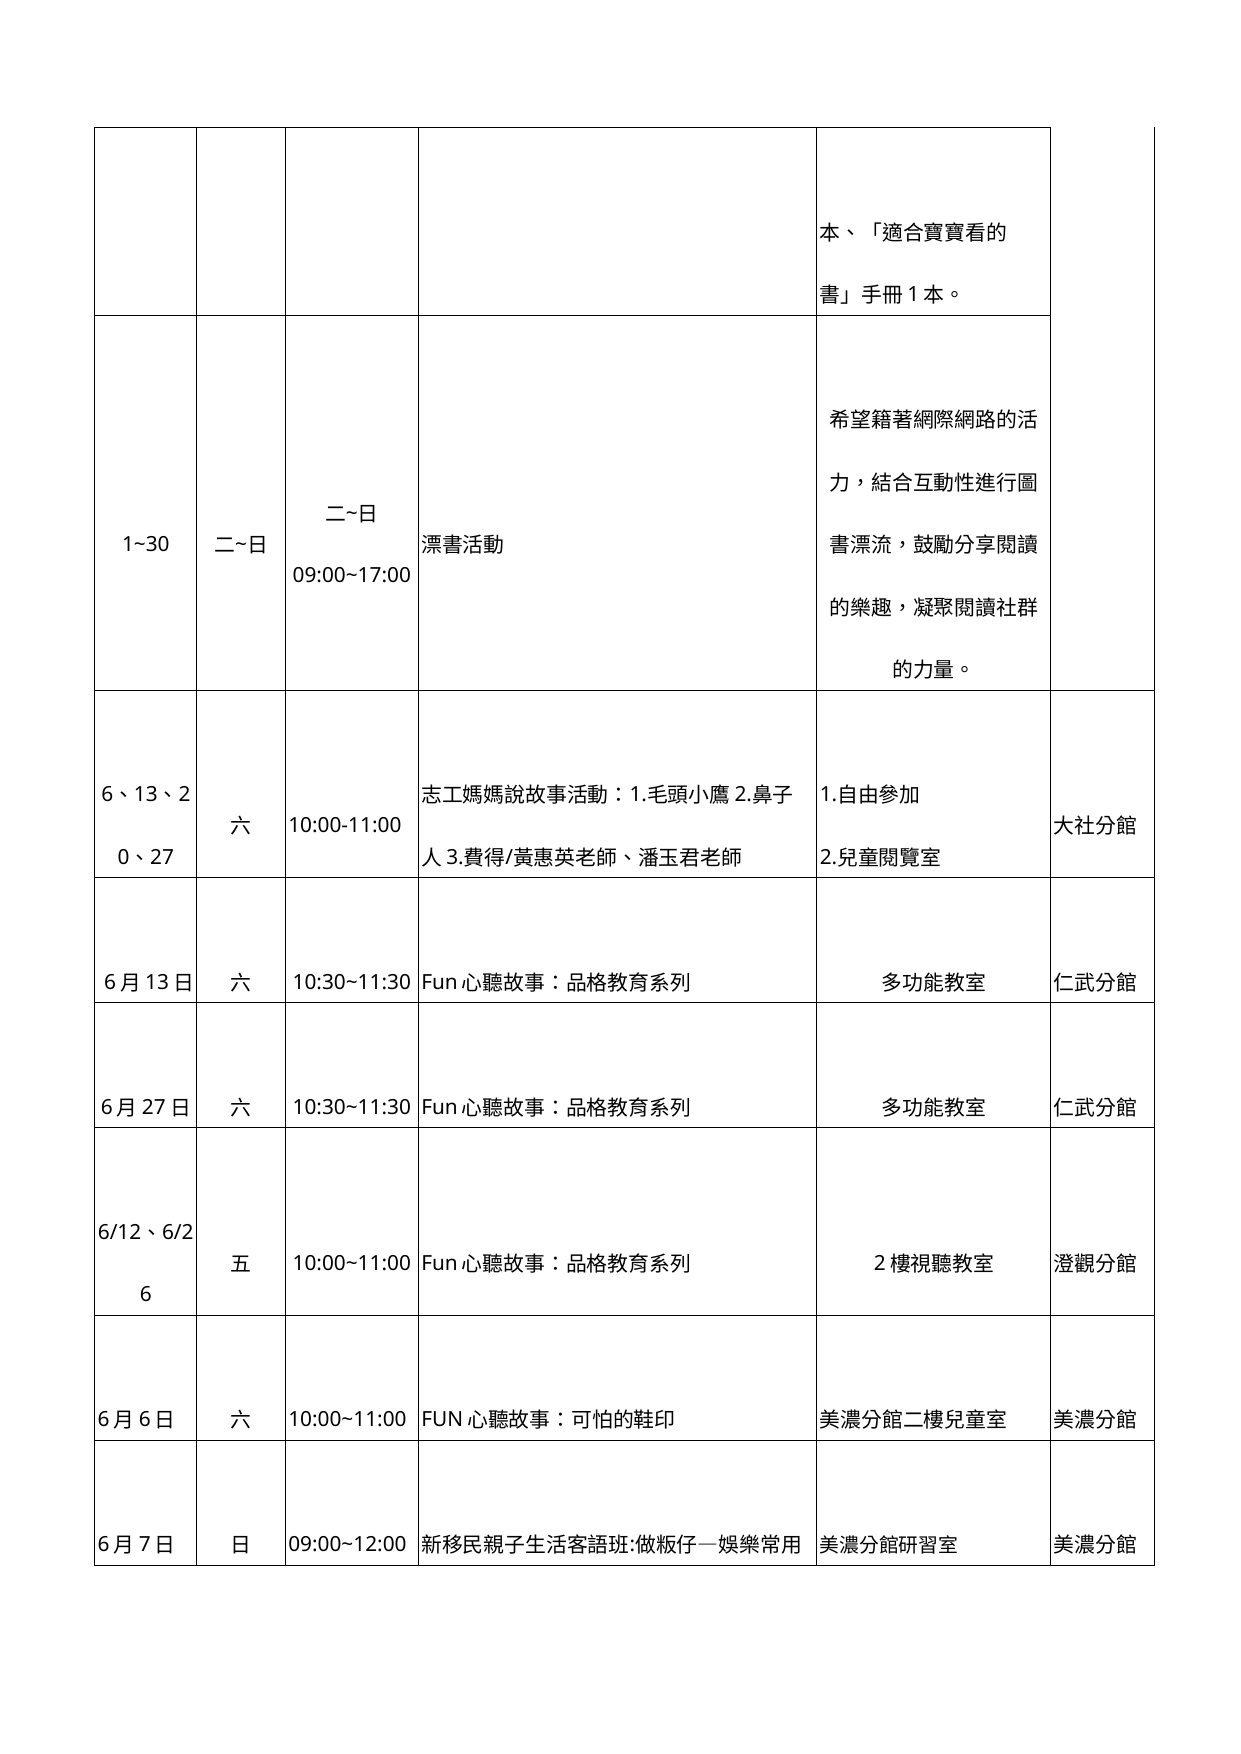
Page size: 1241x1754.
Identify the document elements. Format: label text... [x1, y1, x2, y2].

table_cell [1051, 315, 1154, 689]
table_cell 10:00-11:00 [286, 691, 418, 877]
table_cell 志工媽媽說故事活動：1.毛頭小鷹2.鼻子人3.費得/黃惠英老師、潘玉君老師 [419, 691, 816, 877]
table_cell 二~日 [197, 316, 285, 689]
table_cell FUN心聽故事：可怕的鞋印 [419, 1316, 816, 1439]
table_cell 漂書活動 [419, 316, 816, 689]
table_cell [1051, 127, 1154, 314]
table_cell 1~30 [95, 316, 196, 689]
table_cell 六 [197, 878, 285, 1002]
table_cell 多功能教室 [817, 1003, 1050, 1127]
table_cell 本、「適合寶寶看的書」手冊1本。 [817, 128, 1050, 314]
table_cell 6月13日 [95, 878, 196, 1002]
table_cell 10:00~11:00 [286, 1128, 418, 1314]
table_cell 希望籍著網際網路的活力，結合互動性進行圖書漂流，鼓勵分享閱讀的樂趣，凝聚閱讀社群的力量。 [817, 316, 1050, 689]
table_cell 6/12、6/26 [95, 1128, 196, 1314]
table_cell 六 [197, 1003, 285, 1127]
table_cell 二~日09:00~17:00 [286, 316, 418, 689]
table_cell 美濃分館二樓兒童室 [817, 1316, 1050, 1439]
table_cell 新移民親子生活客語班:做粄仔—娛樂常用 [419, 1441, 816, 1564]
table_cell Fun心聽故事：品格教育系列 [419, 1128, 816, 1314]
table_cell Fun心聽故事：品格教育系列 [419, 878, 816, 1002]
table_cell 日 [197, 1441, 285, 1564]
table_cell 6、13、20、27 [95, 691, 196, 877]
table_cell [197, 128, 285, 314]
table_cell 美濃分館 [1051, 1316, 1154, 1439]
table_cell 六 [197, 691, 285, 877]
table_cell [419, 128, 816, 314]
table_cell 6月7日 [95, 1441, 196, 1564]
table_cell 6月6日 [95, 1316, 196, 1439]
table_cell 大社分館 [1051, 691, 1154, 877]
table_cell 美濃分館研習室 [817, 1441, 1050, 1564]
table_cell 10:30~11:30 [286, 1003, 418, 1127]
table_cell 1.自由參加 2.兒童閱覽室 [817, 691, 1050, 877]
table_cell Fun心聽故事：品格教育系列 [419, 1003, 816, 1127]
table_cell 仁武分館 [1051, 878, 1154, 1002]
table_cell 仁武分館 [1051, 1003, 1154, 1127]
table_cell [286, 128, 418, 314]
table_cell 09:00~12:00 [286, 1441, 418, 1564]
table_cell 2樓視聽教室 [817, 1128, 1050, 1314]
table_cell 五 [197, 1128, 285, 1314]
table_cell 澄觀分館 [1051, 1128, 1154, 1314]
table_cell 美濃分館 [1051, 1441, 1154, 1564]
table_cell [95, 128, 196, 314]
table_cell 六 [197, 1316, 285, 1439]
table_cell 多功能教室 [817, 878, 1050, 1002]
table_cell 10:30~11:30 [286, 878, 418, 1002]
table_cell 10:00~11:00 [286, 1316, 418, 1439]
table_cell 6月27日 [95, 1003, 196, 1127]
